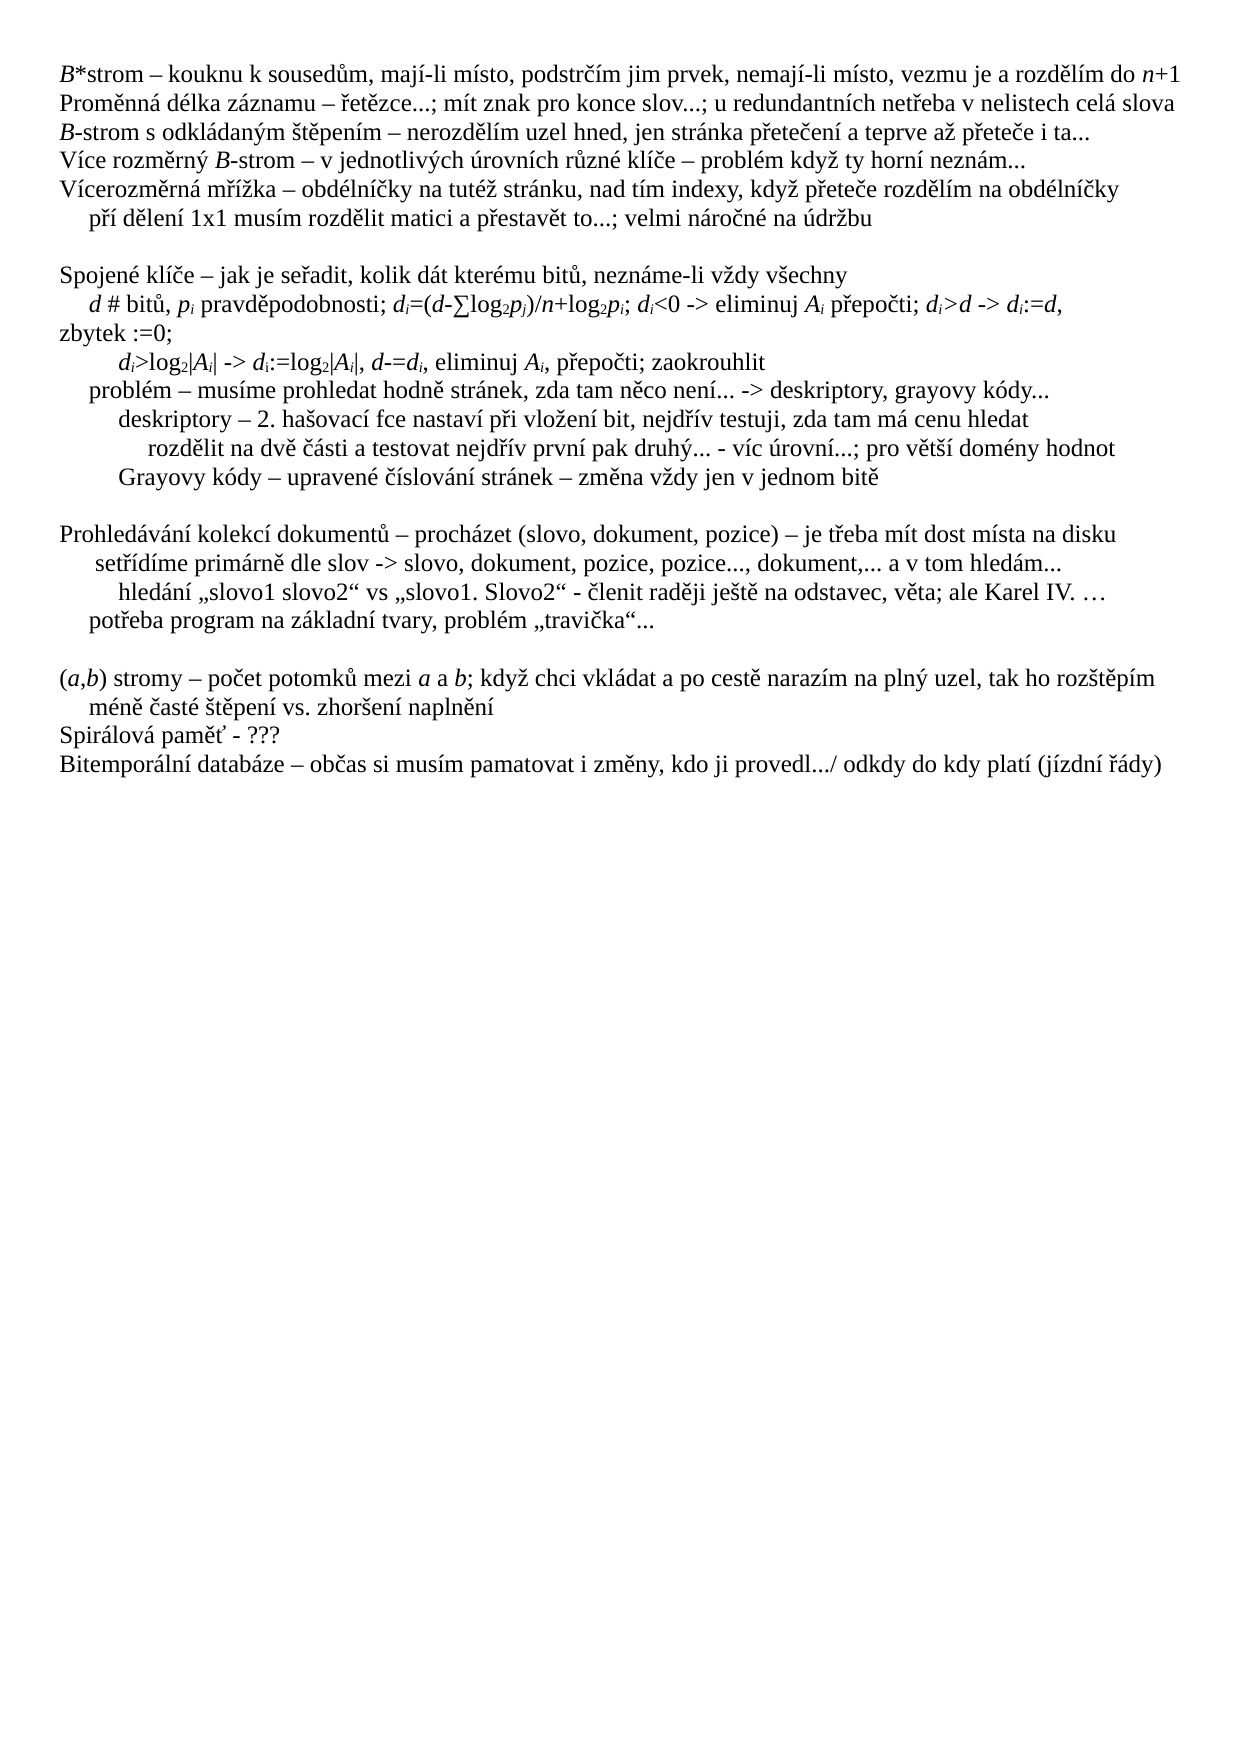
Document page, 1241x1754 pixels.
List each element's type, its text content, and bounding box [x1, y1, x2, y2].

text Bitemporální databáze – občas si musím pamatovat i změny, kdo ji provedl.../ odkdy do kdy platí (jízdní řády) [59, 749, 1181, 778]
text di>log2|Ai| -> di:=log2|Ai|, d-=di, eliminuj Ai, přepočti; zaokrouhlit [59, 347, 1181, 375]
text d # bitů, pi pravděpodobnosti; di=(d-∑log2pj)/n+log2pi; di<0 -> eliminuj Ai přepočti; di>d -> di:=d, zbytek :=0; [59, 289, 1181, 347]
text Spojené klíče – jak je seřadit, kolik dát kterému bitů, neznáme-li vždy všechny [59, 260, 1181, 289]
text Více rozměrný B-strom – v jednotlivých úrovních různé klíče – problém když ty horní neznám... [59, 145, 1181, 174]
text hledání „slovo1 slovo2“ vs „slovo1. Slovo2“ - členit raději ještě na odstavec, věta; ale Karel IV. … [59, 577, 1181, 605]
text Grayovy kódy – upravené číslování stránek – změna vždy jen v jednom bitě [59, 462, 1181, 490]
text Prohledávání kolekcí dokumentů – procházet (slovo, dokument, pozice) – je třeba mít dost místa na disku [59, 519, 1181, 548]
text deskriptory – 2. hašovací fce nastaví při vložení bit, nejdřív testuji, zda tam má cenu hledat [59, 404, 1181, 433]
text Spirálová paměť - ??? [59, 720, 1181, 749]
text pří dělení 1x1 musím rozdělit matici a přestavět to...; velmi náročné na údržbu [59, 203, 1181, 232]
text rozdělit na dvě části a testovat nejdřív první pak druhý... - víc úrovní...; pro větší domény hodnot [59, 433, 1181, 462]
text setřídíme primárně dle slov -> slovo, dokument, pozice, pozice..., dokument,... a v tom hledám... [59, 548, 1181, 577]
text méně časté štěpení vs. zhoršení naplnění [59, 692, 1181, 720]
text Proměnná délka záznamu – řetězce...; mít znak pro konce slov...; u redundantních netřeba v nelistech celá slova [59, 88, 1181, 117]
text (a,b) stromy – počet potomků mezi a a b; když chci vkládat a po cestě narazím na plný uzel, tak ho rozštěpím [59, 663, 1181, 692]
text B-strom s odkládaným štěpením – nerozdělím uzel hned, jen stránka přetečení a teprve až přeteče i ta... [59, 117, 1181, 145]
text potřeba program na základní tvary, problém „travička“... [59, 605, 1181, 634]
text problém – musíme prohledat hodně stránek, zda tam něco není... -> deskriptory, grayovy kódy... [59, 375, 1181, 404]
text B*strom – kouknu k sousedům, mají-li místo, podstrčím jim prvek, nemají-li místo, vezmu je a rozdělím do n+1 [59, 59, 1181, 88]
text Vícerozměrná mřížka – obdélníčky na tutéž stránku, nad tím indexy, když přeteče rozdělím na obdélníčky [59, 174, 1181, 203]
